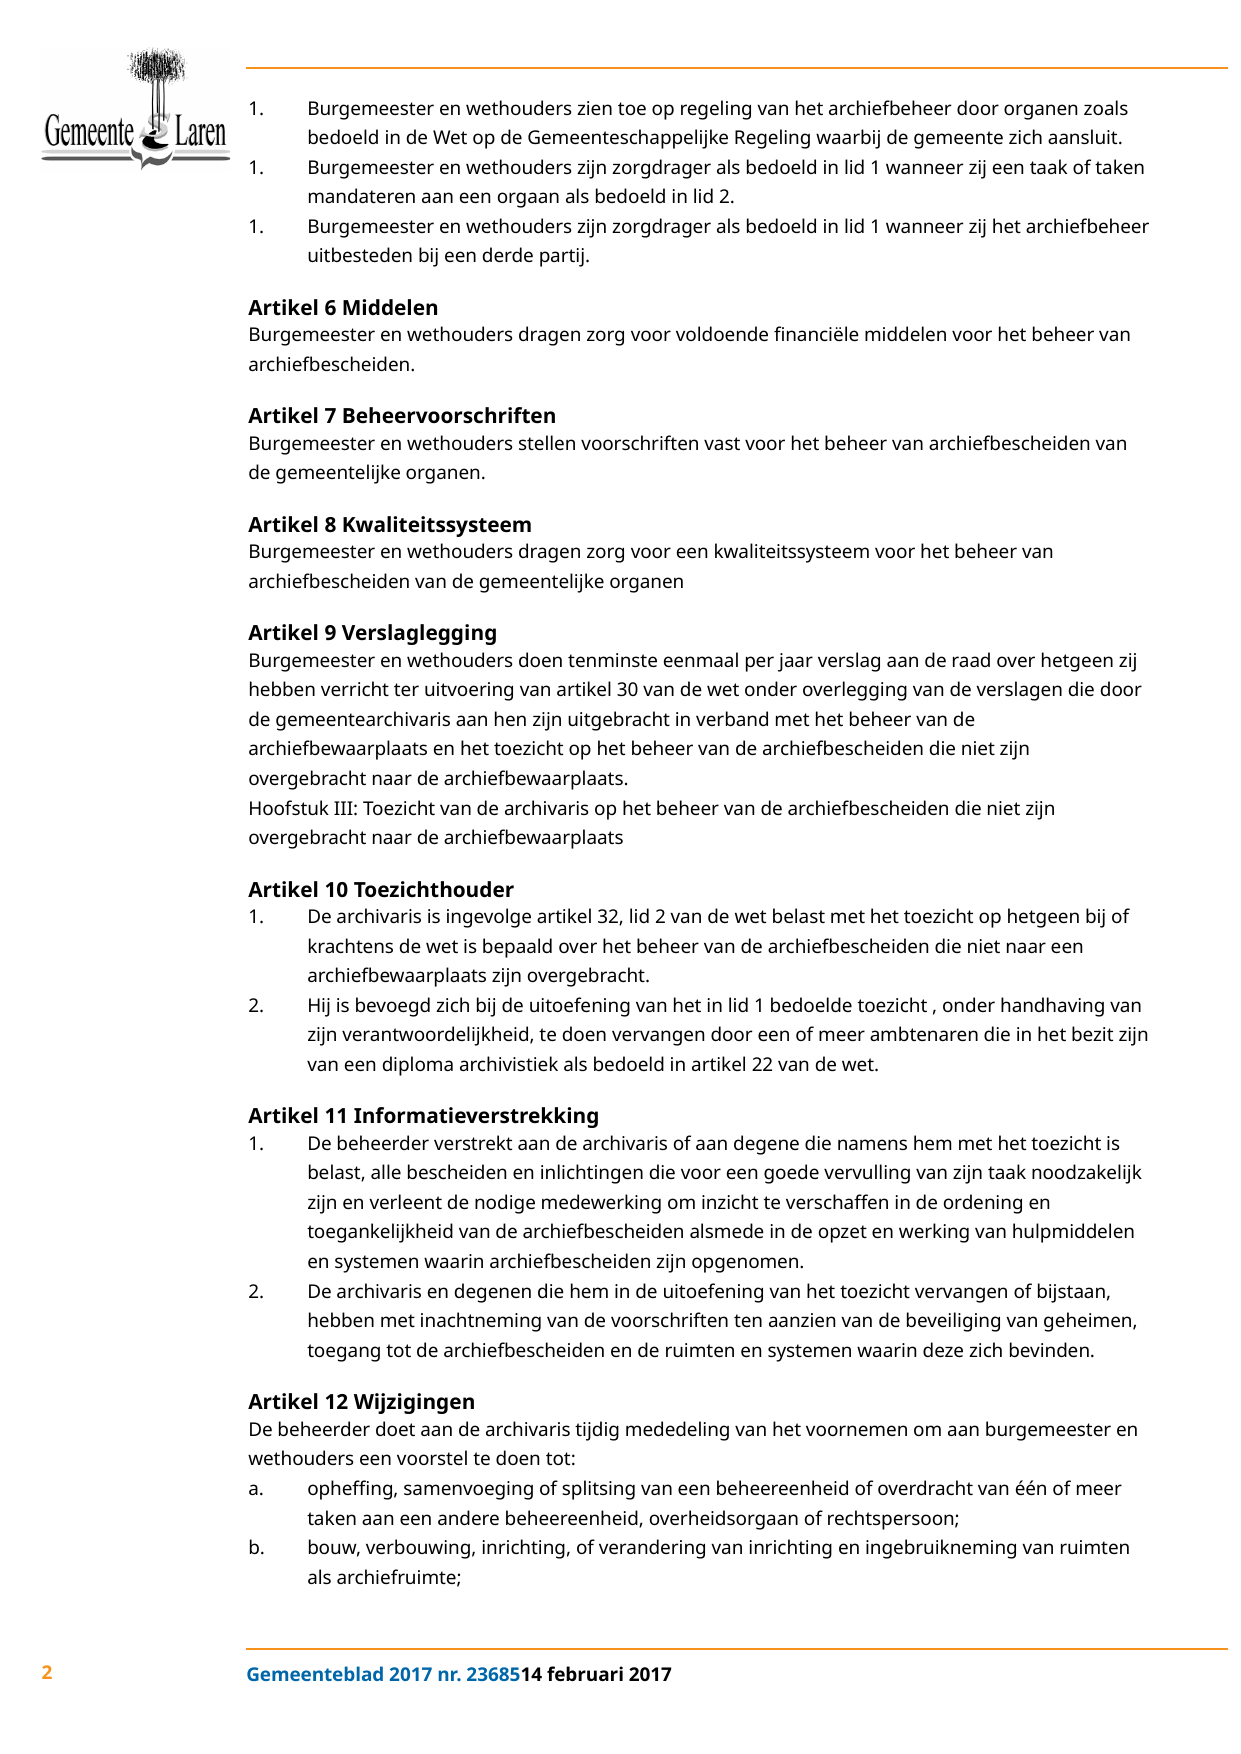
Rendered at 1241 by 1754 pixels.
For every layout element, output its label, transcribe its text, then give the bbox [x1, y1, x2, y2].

text Burgemeester en wethouders doen tenminste eenmaal per jaar verslag aan de raad over hetgeen zij hebben verricht ter uitvoering van artikel 30 van de wet onder overlegging van de verslagen die door de gemeentearchivaris aan hen zijn uitgebracht in verband met het beheer van de archiefbewaarplaats en het toezicht op het beheer van de archiefbescheiden die niet zijn overgebracht naar de archiefbewaarplaats. [248, 647, 1152, 791]
text Artikel 10 Toezichthouder [248, 875, 1152, 903]
list opheffing, samenvoeging of splitsing van een beheereenheid of overdracht van één of meer taken aan een andere beheereenheid, overheidsorgaan of rechtspersoon; [248, 1475, 1152, 1530]
list De beheerder verstrekt aan de archivaris of aan degene die namens hem met het toezicht is belast, alle bescheiden en inlichtingen die voor een goede vervulling van zijn taak noodzakelijk zijn en verleent de nodige medewerking om inzicht te verschaffen in de ordening en toegankelijkheid van de archiefbescheiden alsmede in de opzet en werking van hulpmiddelen en systemen waarin archiefbescheiden zijn opgenomen. [248, 1130, 1152, 1274]
list bouw, verbouwing, inrichting, of verandering van inrichting en ingebruikneming van ruimten als archiefruimte; [248, 1534, 1152, 1589]
text Burgemeester en wethouders dragen zorg voor een kwaliteitssysteem voor het beheer van archiefbescheiden van de gemeentelijke organen [248, 538, 1152, 594]
text Artikel 7 Beheervoorschriften [248, 402, 1152, 430]
text Artikel 12 Wijzigingen [248, 1387, 1152, 1416]
list De archivaris is ingevolge artikel 32, lid 2 van de wet belast met het toezicht op hetgeen bij of krachtens de wet is bepaald over het beheer van de archiefbescheiden die niet naar een archiefbewaarplaats zijn overgebracht. [248, 903, 1152, 988]
text Artikel 9 Verslaglegging [248, 618, 1152, 647]
list Burgemeester en wethouders zijn zorgdrager als bedoeld in lid 1 wanneer zij het archiefbeheer uitbesteden bij een derde partij. [248, 213, 1152, 268]
list Burgemeester en wethouders zien toe op regeling van het archiefbeheer door organen zoals bedoeld in de Wet op de Gemeenteschappelijke Regeling waarbij de gemeente zich aansluit. [248, 95, 1152, 150]
text Artikel 11 Informatieverstrekking [248, 1102, 1152, 1130]
text De beheerder doet aan de archivaris tijdig mededeling van het voornemen om aan burgemeester en wethouders een voorstel te doen tot: [248, 1416, 1152, 1471]
text Hoofstuk III: Toezicht van de archivaris op het beheer van de archiefbescheiden die niet zijn overgebracht naar de archiefbewaarplaats [248, 795, 1152, 850]
list Hij is bevoegd zich bij de uitoefening van het in lid 1 bedoelde toezicht , onder handhaving van zijn verantwoordelijkheid, te doen vervangen door een of meer ambtenaren die in het bezit zijn van een diploma archivistiek als bedoeld in artikel 22 van de wet. [248, 992, 1152, 1077]
text Burgemeester en wethouders stellen voorschriften vast voor het beheer van archiefbescheiden van de gemeentelijke organen. [248, 430, 1152, 485]
list Burgemeester en wethouders zijn zorgdrager als bedoeld in lid 1 wanneer zij een taak of taken mandateren aan een orgaan als bedoeld in lid 2. [248, 154, 1152, 209]
picture [41, 47, 231, 172]
text Burgemeester en wethouders dragen zorg voor voldoende financiële middelen voor het beheer van archiefbescheiden. [248, 322, 1152, 377]
list De archivaris en degenen die hem in de uitoefening van het toezicht vervangen of bijstaan, hebben met inachtneming van de voorschriften ten aanzien van de beveiliging van geheimen, toegang tot de archiefbescheiden en de ruimten en systemen waarin deze zich bevinden. [248, 1278, 1152, 1363]
text Artikel 6 Middelen [248, 293, 1152, 322]
text Artikel 8 Kwaliteitssysteem [248, 510, 1152, 538]
